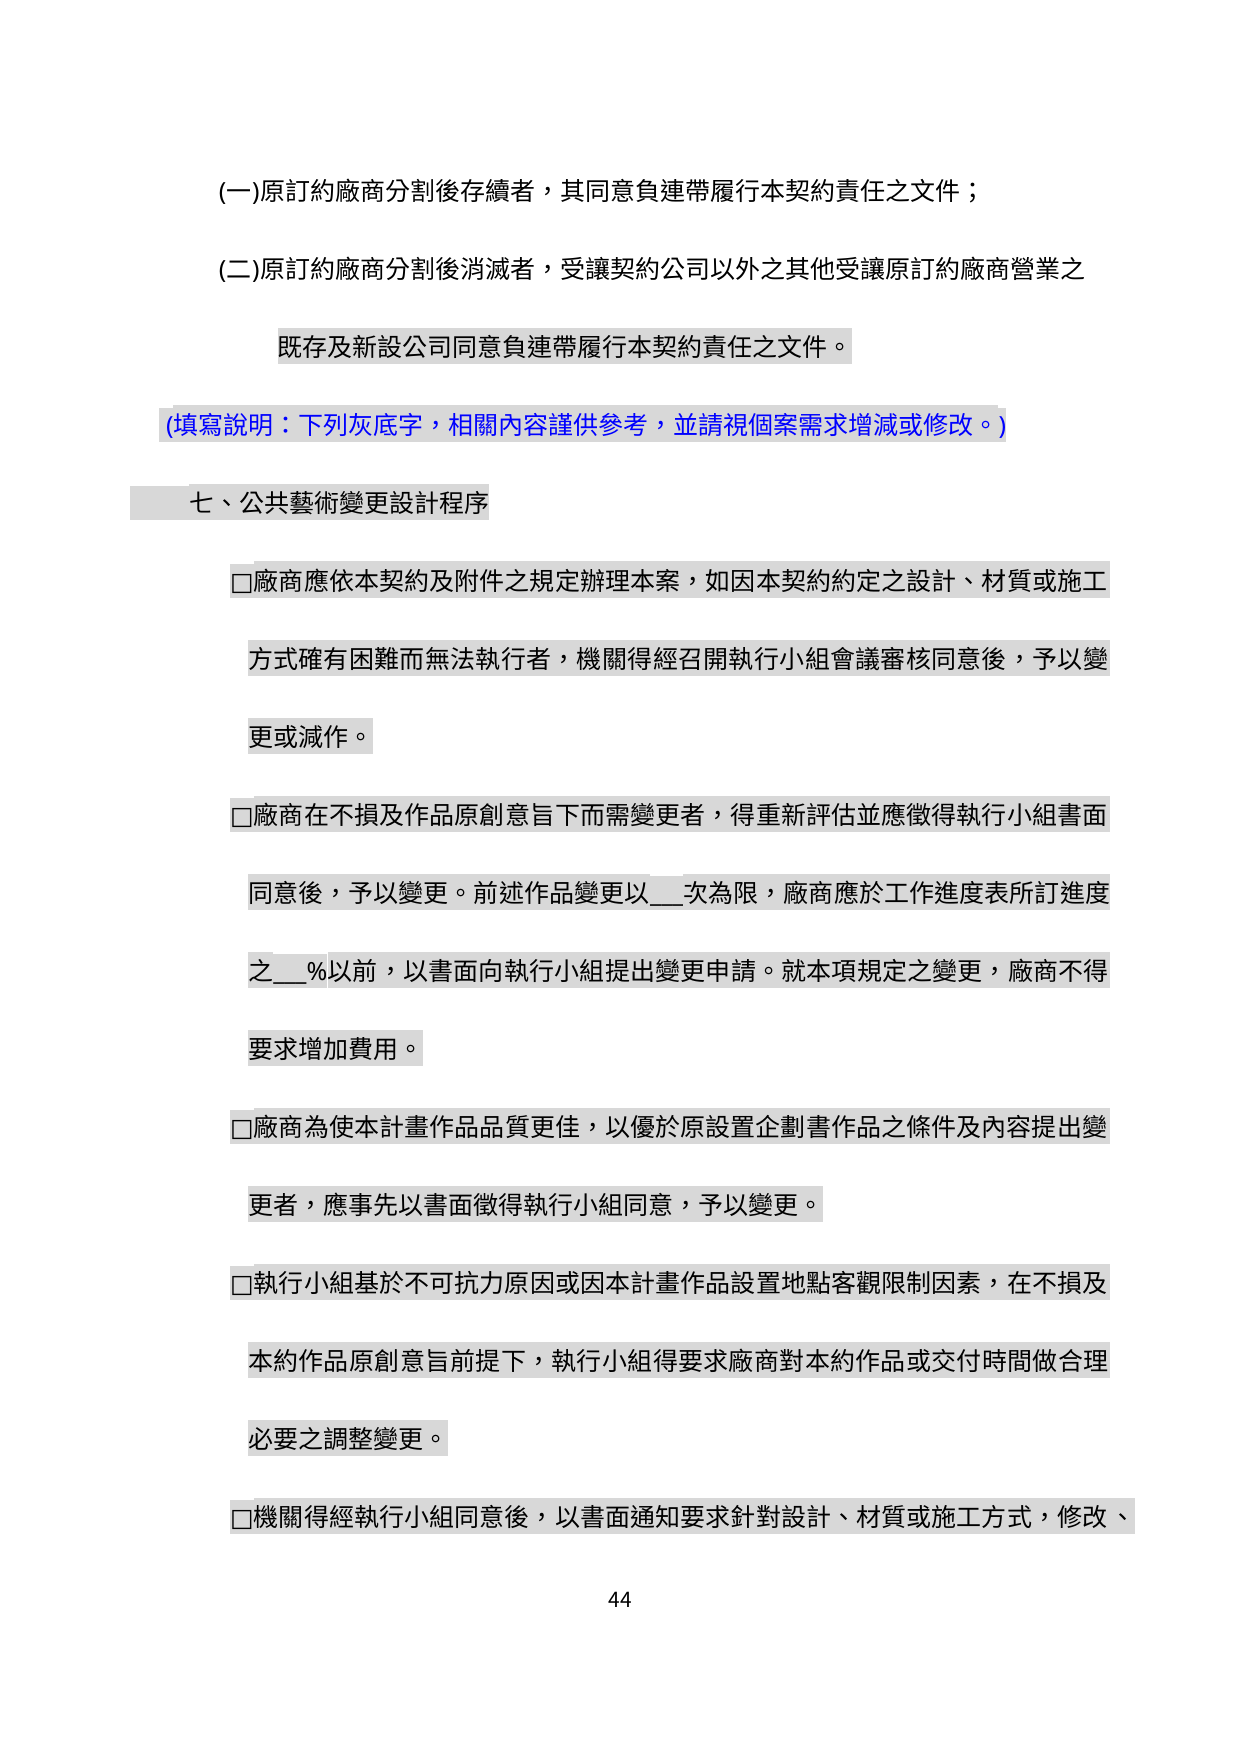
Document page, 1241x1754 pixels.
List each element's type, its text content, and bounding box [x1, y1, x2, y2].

text □廠商為使本計畫作品品質更佳，以優於原設置企劃書作品之條件及內容提出變更者，應事先以書面徵得執行小組同意，予以變更。 [230, 1087, 1110, 1243]
text □廠商在不損及作品原創意旨下而需變更者，得重新評估並應徵得執行小組書面同意後，予以變更。前述作品變更以___次為限，廠商應於工作進度表所訂進度之___%以前，以書面向執行小組提出變更申請。就本項規定之變更，廠商不得要求增加費用。 [230, 775, 1110, 1087]
text □廠商應依本契約及附件之規定辦理本案，如因本契約約定之設計、材質或施工方式確有困難而無法執行者，機關得經召開執行小組會議審核同意後，予以變更或減作。 [230, 541, 1110, 775]
text 七、公共藝術變更設計程序 [130, 463, 1110, 541]
text (一)原訂約廠商分割後存續者，其同意負連帶履行本契約責任之文件； [218, 151, 1110, 228]
text 既存及新設公司同意負連帶履行本契約責任之文件。 [248, 307, 1110, 384]
text □機關得經執行小組同意後，以書面通知要求針對設計、材質或施工方式，修改、變更廠商已完成之工作。 [230, 1477, 1110, 1555]
text (二)原訂約廠商分割後消滅者，受讓契約公司以外之其他受讓原訂約廠商營業之 [218, 228, 1110, 307]
text □執行小組基於不可抗力原因或因本計畫作品設置地點客觀限制因素，在不損及本約作品原創意旨前提下，執行小組得要求廠商對本約作品或交付時間做合理必要之調整變更。 [230, 1243, 1110, 1477]
text (填寫說明：下列灰底字，相關內容謹供參考，並請視個案需求增減或修改。) [159, 384, 1110, 463]
